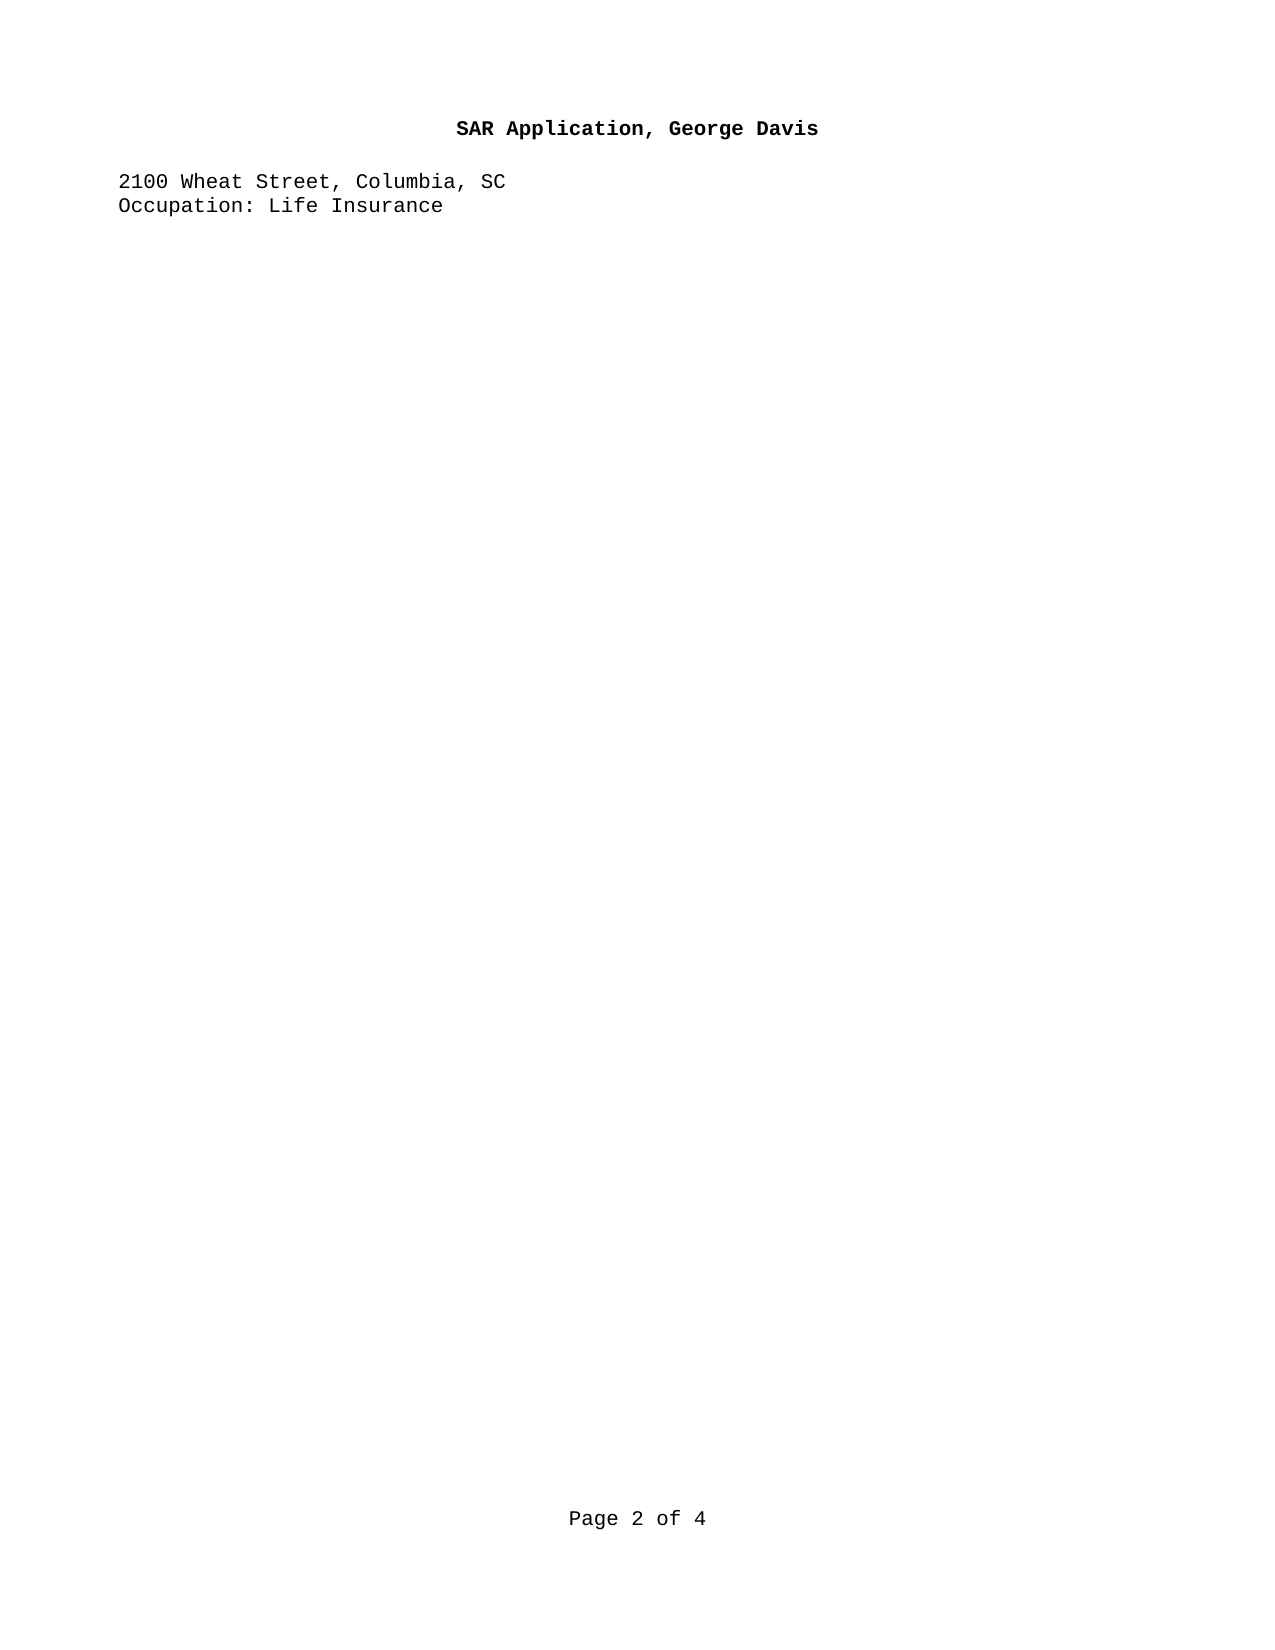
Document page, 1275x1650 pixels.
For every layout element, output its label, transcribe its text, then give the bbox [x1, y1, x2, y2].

text Occupation: Life Insurance [118, 195, 1157, 218]
text 2100 Wheat Street, Columbia, SC [118, 171, 1157, 195]
